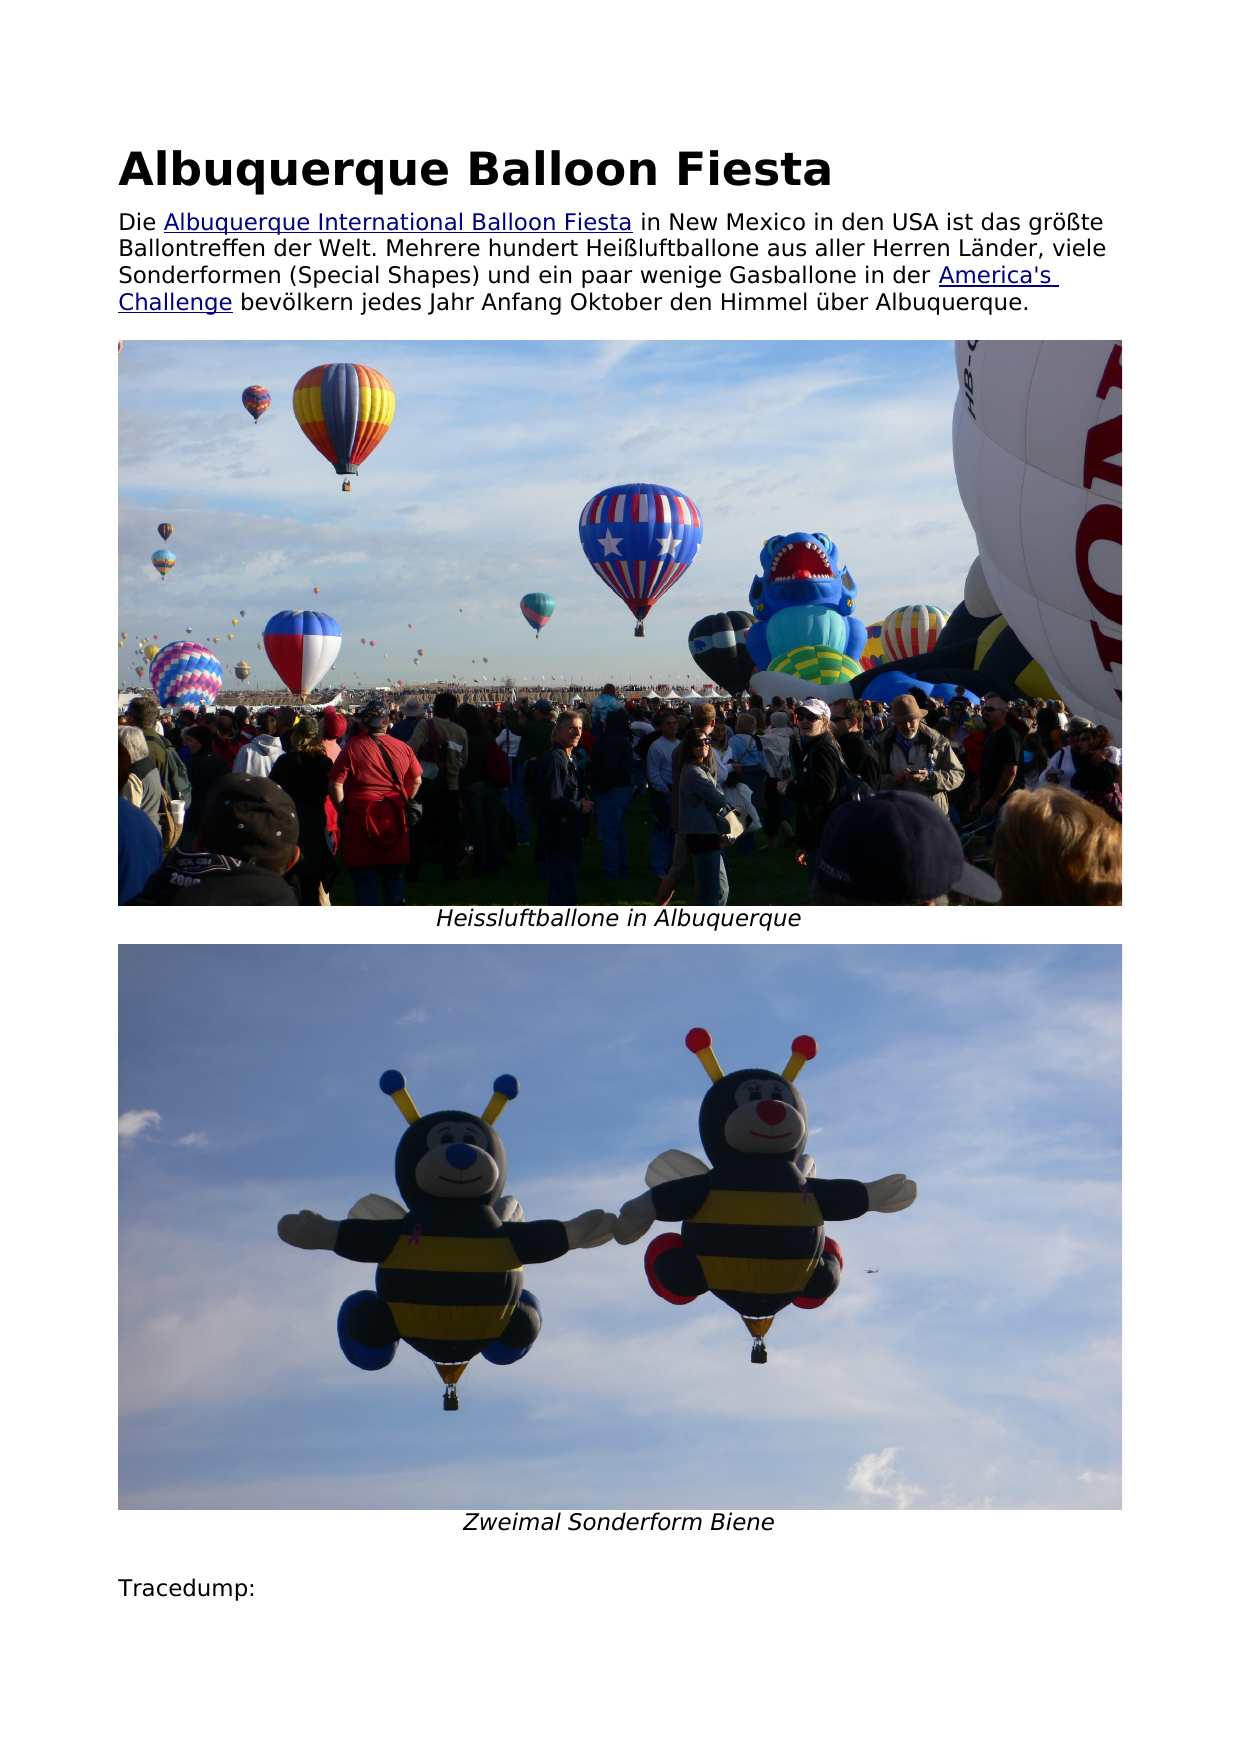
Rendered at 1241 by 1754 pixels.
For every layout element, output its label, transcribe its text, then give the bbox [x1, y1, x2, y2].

picture [118, 340, 1123, 906]
subtitle Albuquerque Balloon Fiesta [118, 143, 1122, 196]
picture [118, 944, 1123, 1510]
text Heissluftballone in Albuquerque [118, 906, 1122, 932]
text Tracedump: [118, 1548, 1122, 1602]
text Die Albuquerque International Balloon Fiesta in New Mexico in den USA ist das größte Ballontreffen der Welt. Mehrere hundert Heißluftballone aus aller Herren Länder, viele Sonderformen (Special Shapes) und ein paar wenige Gasballone in der America's Challenge bevölkern jedes Jahr Anfang Oktober den Himmel über Albuquerque. [118, 209, 1122, 316]
text Zweimal Sonderform Biene [118, 1510, 1122, 1536]
